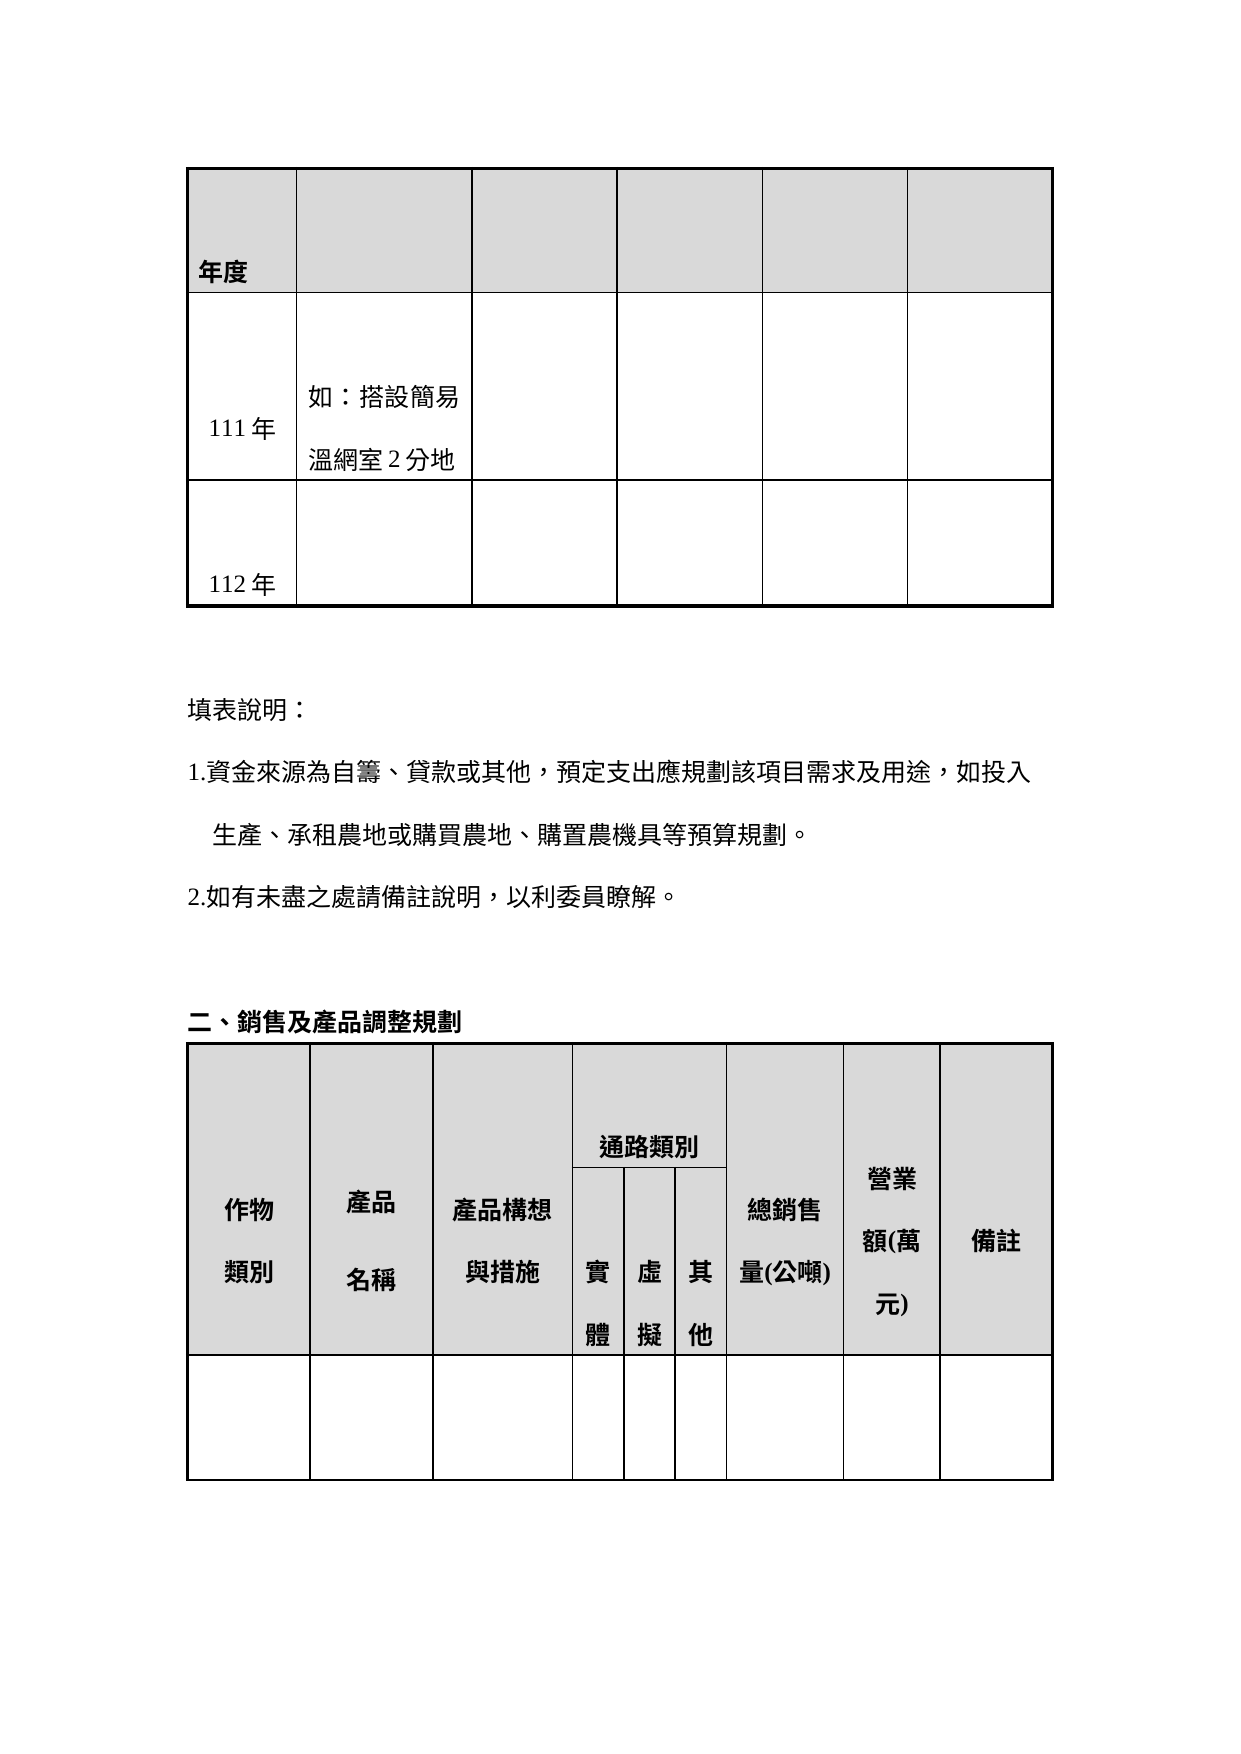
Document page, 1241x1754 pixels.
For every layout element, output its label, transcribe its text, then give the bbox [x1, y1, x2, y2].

table_cell [908, 293, 1051, 479]
table_header 通路類別 [573, 1045, 726, 1167]
table_cell [189, 1356, 309, 1479]
table_header 產品 名稱 [311, 1045, 432, 1354]
table_header 總銷售量(公噸) [727, 1045, 843, 1354]
table_cell [727, 1356, 843, 1479]
text 填表說明： [187, 667, 1053, 729]
table_cell [625, 1356, 674, 1479]
table_cell 虛擬 [625, 1168, 674, 1354]
table_cell 其他 [676, 1168, 726, 1354]
text 1.資金來源為自籌、貸款或其他，預定支出應規劃該項目需求及用途，如投入生產、承租農地或購買農地、購置農機具等預算規劃。 [187, 729, 1053, 854]
table_header 作物 類別 [189, 1045, 309, 1354]
table_cell [434, 1356, 572, 1479]
table_cell [618, 293, 762, 479]
table_cell 如：搭設簡易溫網室2分地 [297, 293, 471, 479]
table_header 營業額(萬元) [844, 1045, 939, 1354]
table_cell [763, 481, 907, 604]
table_header [297, 170, 471, 292]
table_header 備註 [941, 1045, 1051, 1354]
table_cell [618, 481, 762, 604]
table_cell [473, 293, 616, 479]
table_header [618, 170, 762, 292]
table_cell [573, 1356, 623, 1479]
table_cell 實體 [573, 1168, 623, 1354]
table_cell 111年 [189, 293, 296, 479]
table_cell [676, 1356, 726, 1479]
table_cell [473, 481, 616, 604]
text 二、銷售及產品調整規劃 [187, 979, 1053, 1042]
table_header 產品構想與措施 [434, 1045, 572, 1354]
table_cell [941, 1356, 1051, 1479]
text 2.如有未盡之處請備註說明，以利委員瞭解。 [187, 854, 1053, 917]
table_cell 112年 [189, 481, 296, 604]
table_cell [908, 481, 1051, 604]
table_cell [297, 481, 471, 604]
table_cell [311, 1356, 432, 1479]
table_header [763, 170, 907, 292]
table_header [473, 170, 616, 292]
table_header 年度 [189, 170, 296, 292]
table_cell [844, 1356, 939, 1479]
table_header [908, 170, 1051, 292]
table_cell [763, 293, 907, 479]
